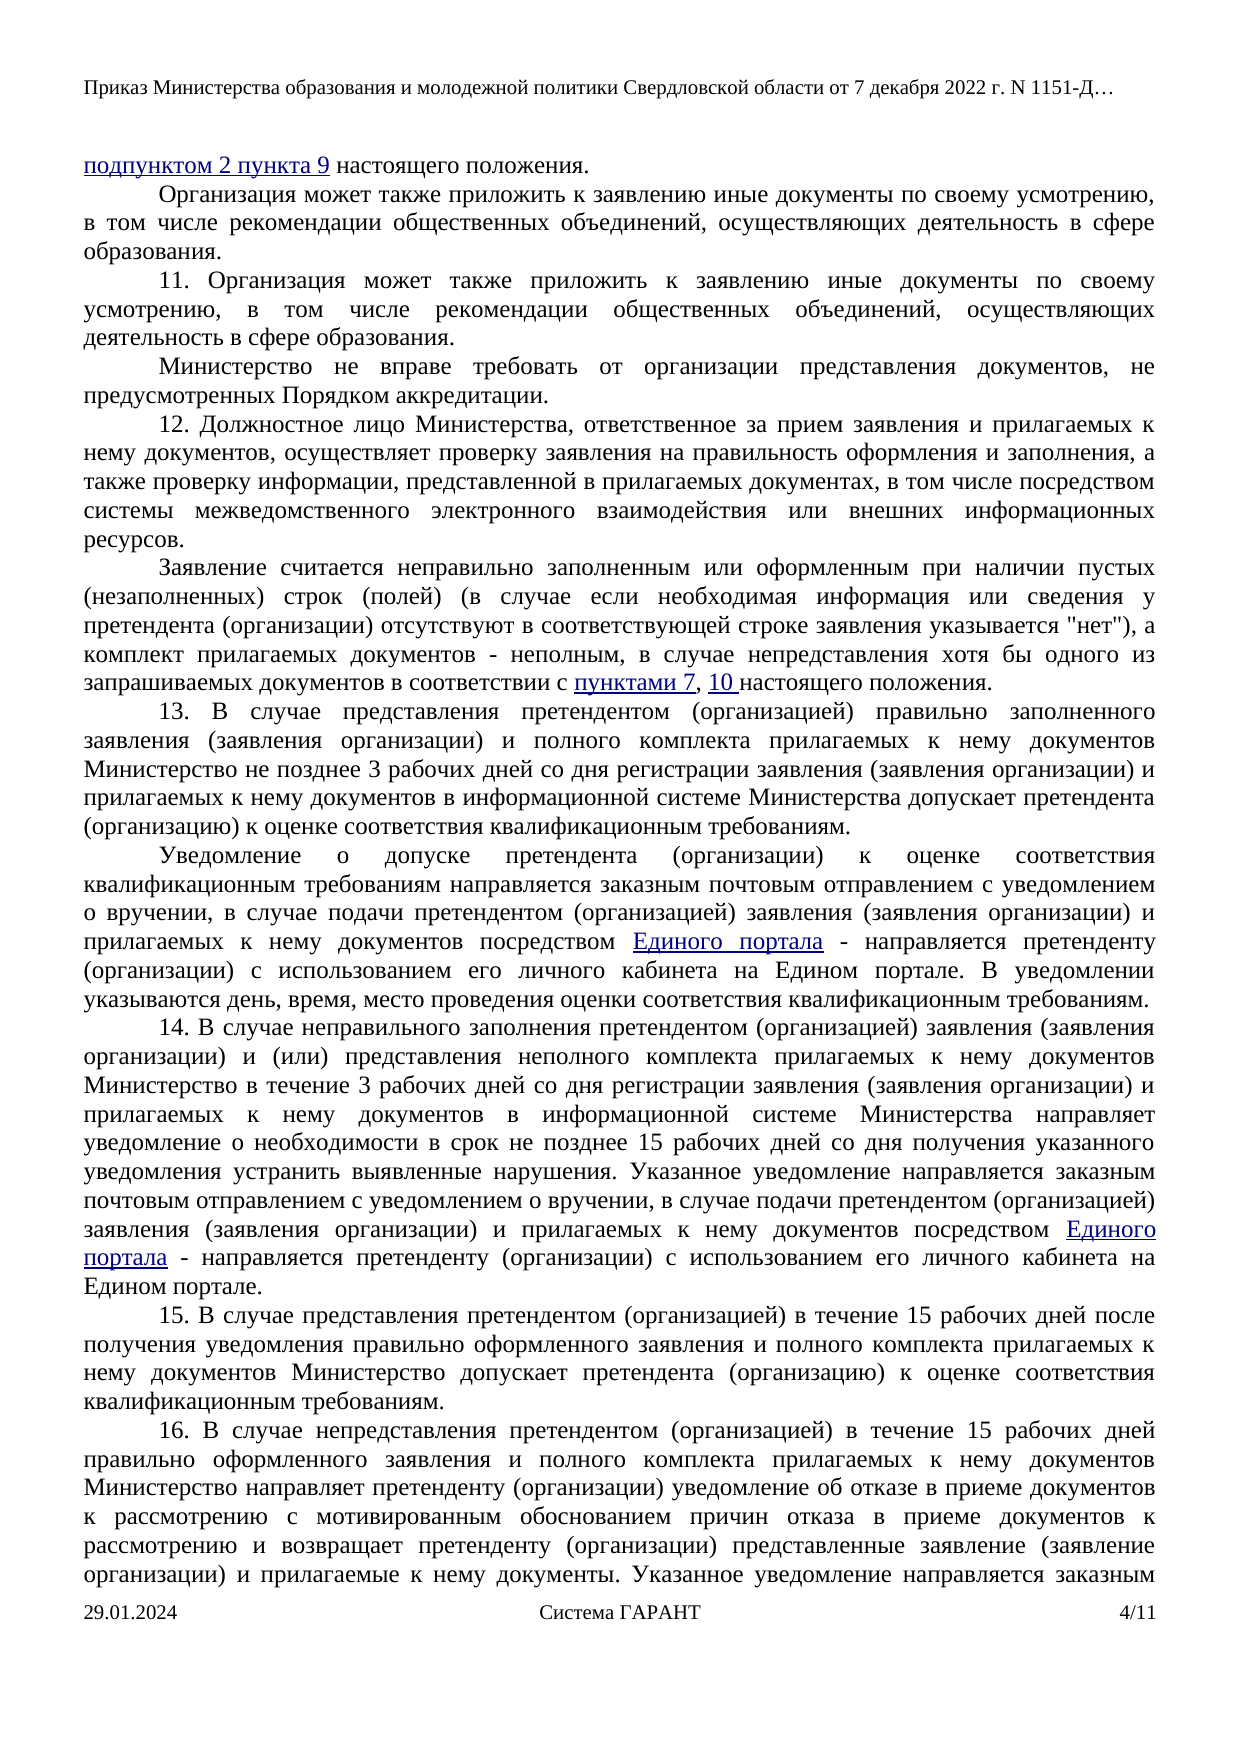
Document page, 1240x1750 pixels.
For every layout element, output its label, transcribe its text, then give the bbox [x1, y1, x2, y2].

text Министерство не вправе требовать от организации представления документов, не предусмотренных Порядком аккредитации. [83, 351, 1156, 409]
text 11. Организация может также приложить к заявлению иные документы по своему усмотрению, в том числе рекомендации общественных объединений, осуществляющих деятельность в сфере образования. [83, 265, 1156, 351]
text 15. В случае представления претендентом (организацией) в течение 15 рабочих дней после получения уведомления правильно оформленного заявления и полного комплекта прилагаемых к нему документов Министерство допускает претендента (организацию) к оценке соответствия квалификационным требованиям. [83, 1300, 1156, 1415]
text Организация может также приложить к заявлению иные документы по своему усмотрению, в том числе рекомендации общественных объединений, осуществляющих деятельность в сфере образования. [83, 179, 1156, 265]
text 16. В случае непредставления претендентом (организацией) в течение 15 рабочих дней правильно оформленного заявления и полного комплекта прилагаемых к нему документов Министерство направляет претенденту (организации) уведомление об отказе в приеме документов к рассмотрению с мотивированным обоснованием причин отказа в приеме документов к рассмотрению и возвращает претенденту (организации) представленные заявление (заявление организации) и прилагаемые к нему документы. Указанное уведомление направляется заказным [83, 1415, 1156, 1587]
text 14. В случае неправильного заполнения претендентом (организацией) заявления (заявления организации) и (или) представления неполного комплекта прилагаемых к нему документов Министерство в течение 3 рабочих дней со дня регистрации заявления (заявления организации) и прилагаемых к нему документов в информационной системе Министерства направляет уведомление о необходимости в срок не позднее 15 рабочих дней со дня получения указанного уведомления устранить выявленные нарушения. Указанное уведомление направляется заказным почтовым отправлением с уведомлением о вручении, в случае подачи претендентом (организацией) заявления (заявления организации) и прилагаемых к нему документов посредством Единого портала - направляется претенденту (организации) с использованием его личного кабинета на Едином портале. [83, 1012, 1156, 1300]
text 13. В случае представления претендентом (организацией) правильно заполненного заявления (заявления организации) и полного комплекта прилагаемых к нему документов Министерство не позднее 3 рабочих дней со дня регистрации заявления (заявления организации) и прилагаемых к нему документов в информационной системе Министерства допускает претендента (организацию) к оценке соответствия квалификационным требованиям. [83, 696, 1156, 840]
text подпунктом 2 пункта 9 настоящего положения. [83, 150, 1156, 179]
text Заявление считается неправильно заполненным или оформленным при наличии пустых (незаполненных) строк (полей) (в случае если необходимая информация или сведения у претендента (организации) отсутствуют в соответствующей строке заявления указывается "нет"), а комплект прилагаемых документов - неполным, в случае непредставления хотя бы одного из запрашиваемых документов в соответствии с пунктами 7, 10 настоящего положения. [83, 552, 1156, 696]
text Уведомление о допуске претендента (организации) к оценке соответствия квалификационным требованиям направляется заказным почтовым отправлением с уведомлением о вручении, в случае подачи претендентом (организацией) заявления (заявления организации) и прилагаемых к нему документов посредством Единого портала - направляется претенденту (организации) с использованием его личного кабинета на Едином портале. В уведомлении указываются день, время, место проведения оценки соответствия квалификационным требованиям. [83, 840, 1156, 1012]
text 12. Должностное лицо Министерства, ответственное за прием заявления и прилагаемых к нему документов, осуществляет проверку заявления на правильность оформления и заполнения, а также проверку информации, представленной в прилагаемых документах, в том числе посредством системы межведомственного электронного взаимодействия или внешних информационных ресурсов. [83, 409, 1156, 552]
